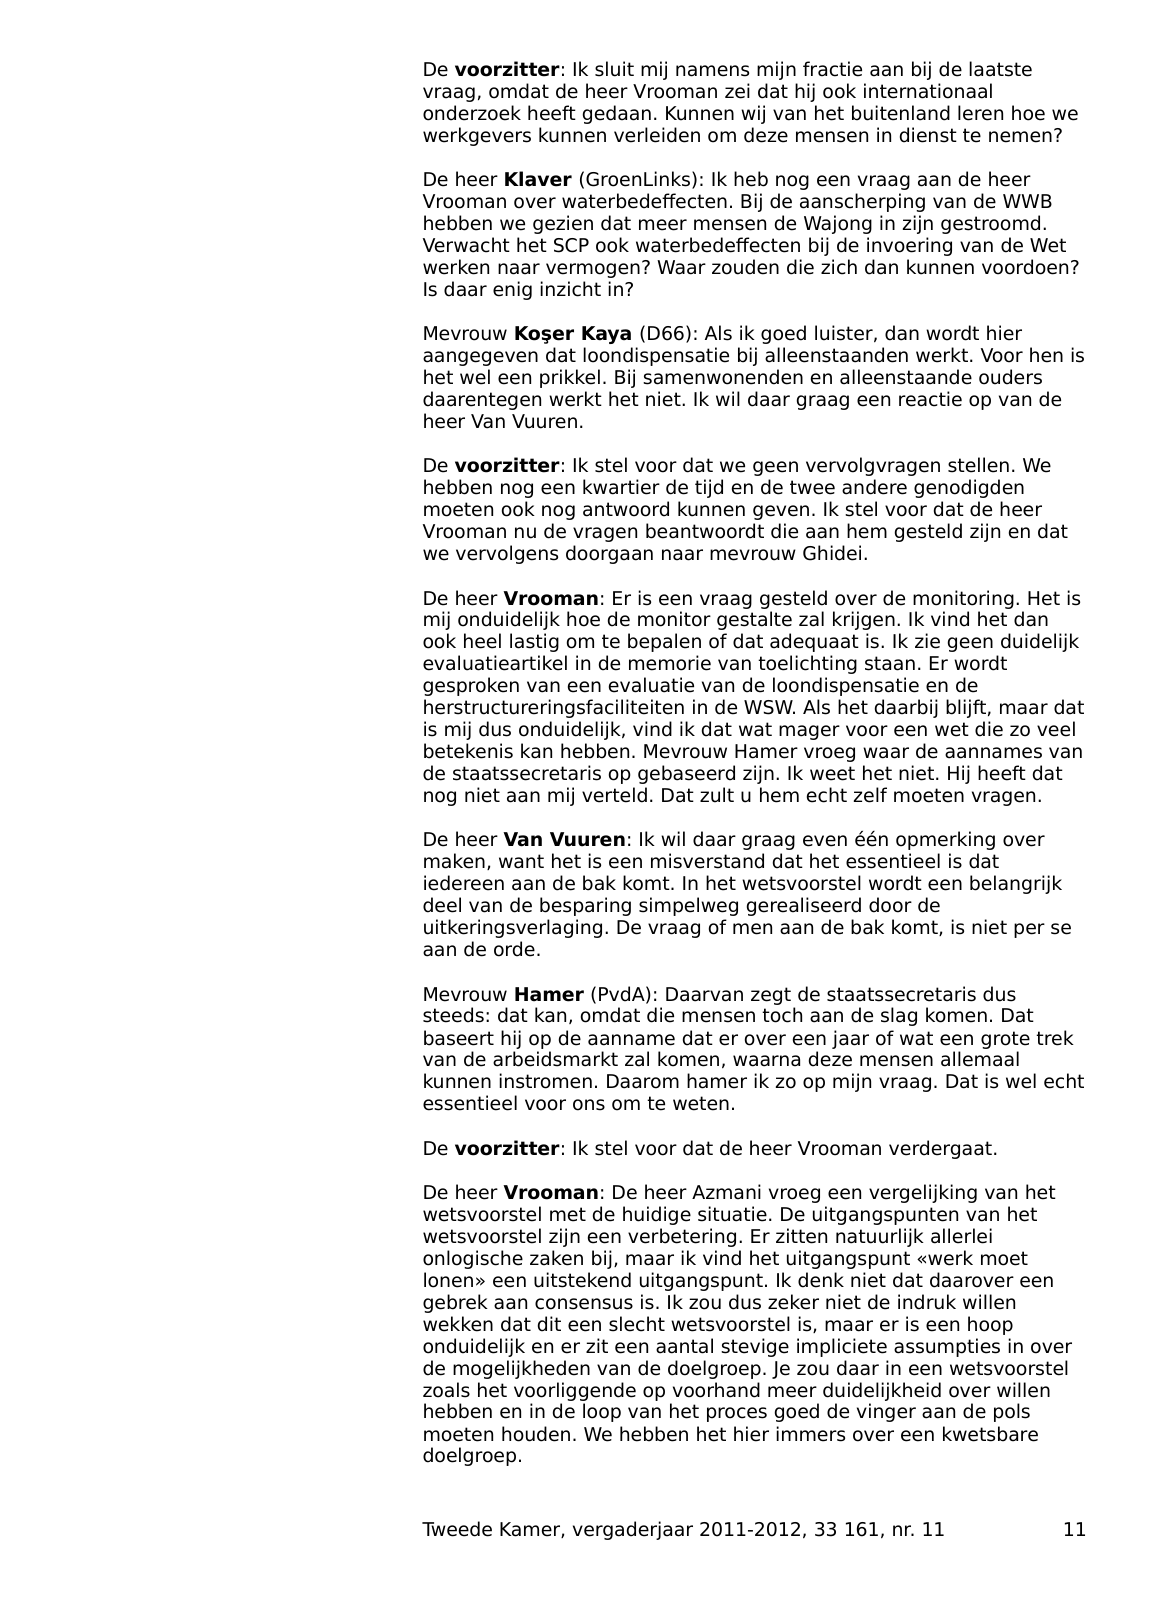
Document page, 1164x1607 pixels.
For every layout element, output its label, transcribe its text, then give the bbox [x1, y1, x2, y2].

text Mevrouw Koşer Kaya (D66): Als ik goed luister, dan wordt hier aangegeven dat loondispensatie bij alleenstaanden werkt. Voor hen is het wel een prikkel. Bij samenwonenden en alleenstaande ouders daarentegen werkt het niet. Ik wil daar graag een reactie op van de heer Van Vuuren. [422, 323, 1087, 433]
text De heer Klaver (GroenLinks): Ik heb nog een vraag aan de heer Vrooman over waterbedeffecten. Bij de aanscherping van de WWB hebben we gezien dat meer mensen de Wajong in zijn gestroomd. Verwacht het SCP ook waterbedeffecten bij de invoering van de Wet werken naar vermogen? Waar zouden die zich dan kunnen voordoen? Is daar enig inzicht in? [422, 169, 1087, 301]
text De heer Vrooman: Er is een vraag gesteld over de monitoring. Het is mij onduidelijk hoe de monitor gestalte zal krijgen. Ik vind het dan ook heel lastig om te bepalen of dat adequaat is. Ik zie geen duidelijk evaluatieartikel in de memorie van toelichting staan. Er wordt gesproken van een evaluatie van de loondispensatie en de herstructureringsfaciliteiten in de WSW. Als het daarbij blijft, maar dat is mij dus onduidelijk, vind ik dat wat mager voor een wet die zo veel betekenis kan hebben. Mevrouw Hamer vroeg waar de aannames van de staatssecretaris op gebaseerd zijn. Ik weet het niet. Hij heeft dat nog niet aan mij verteld. Dat zult u hem echt zelf moeten vragen. [422, 587, 1087, 807]
text De heer Van Vuuren: Ik wil daar graag even één opmerking over maken, want het is een misverstand dat het essentieel is dat iedereen aan de bak komt. In het wetsvoorstel wordt een belangrijk deel van de besparing simpelweg gerealiseerd door de uitkeringsverlaging. De vraag of men aan de bak komt, is niet per se aan de orde. [422, 829, 1087, 961]
text Mevrouw Hamer (PvdA): Daarvan zegt de staatssecretaris dus steeds: dat kan, omdat die mensen toch aan de slag komen. Dat baseert hij op de aanname dat er over een jaar of wat een grote trek van de arbeidsmarkt zal komen, waarna deze mensen allemaal kunnen instromen. Daarom hamer ik zo op mijn vraag. Dat is wel echt essentieel voor ons om te weten. [422, 983, 1087, 1115]
text De voorzitter: Ik sluit mij namens mijn fractie aan bij de laatste vraag, omdat de heer Vrooman zei dat hij ook internationaal onderzoek heeft gedaan. Kunnen wij van het buitenland leren hoe we werkgevers kunnen verleiden om deze mensen in dienst te nemen? [422, 59, 1087, 147]
text De heer Vrooman: De heer Azmani vroeg een vergelijking van het wetsvoorstel met de huidige situatie. De uitgangspunten van het wetsvoorstel zijn een verbetering. Er zitten natuurlijk allerlei onlogische zaken bij, maar ik vind het uitgangspunt «werk moet lonen» een uitstekend uitgangspunt. Ik denk niet dat daarover een gebrek aan consensus is. Ik zou dus zeker niet de indruk willen wekken dat dit een slecht wetsvoorstel is, maar er is een hoop onduidelijk en er zit een aantal stevige impliciete assumpties in over de mogelijkheden van de doelgroep. Je zou daar in een wetsvoorstel zoals het voorliggende op voorhand meer duidelijkheid over willen hebben en in de loop van het proces goed de vinger aan de pols moeten houden. We hebben het hier immers over een kwetsbare doelgroep. [422, 1182, 1087, 1467]
text De voorzitter: Ik stel voor dat de heer Vrooman verdergaat. [422, 1137, 1087, 1159]
text De voorzitter: Ik stel voor dat we geen vervolgvragen stellen. We hebben nog een kwartier de tijd en de twee andere genodigden moeten ook nog antwoord kunnen geven. Ik stel voor dat de heer Vrooman nu de vragen beantwoordt die aan hem gesteld zijn en dat we vervolgens doorgaan naar mevrouw Ghidei. [422, 455, 1087, 565]
